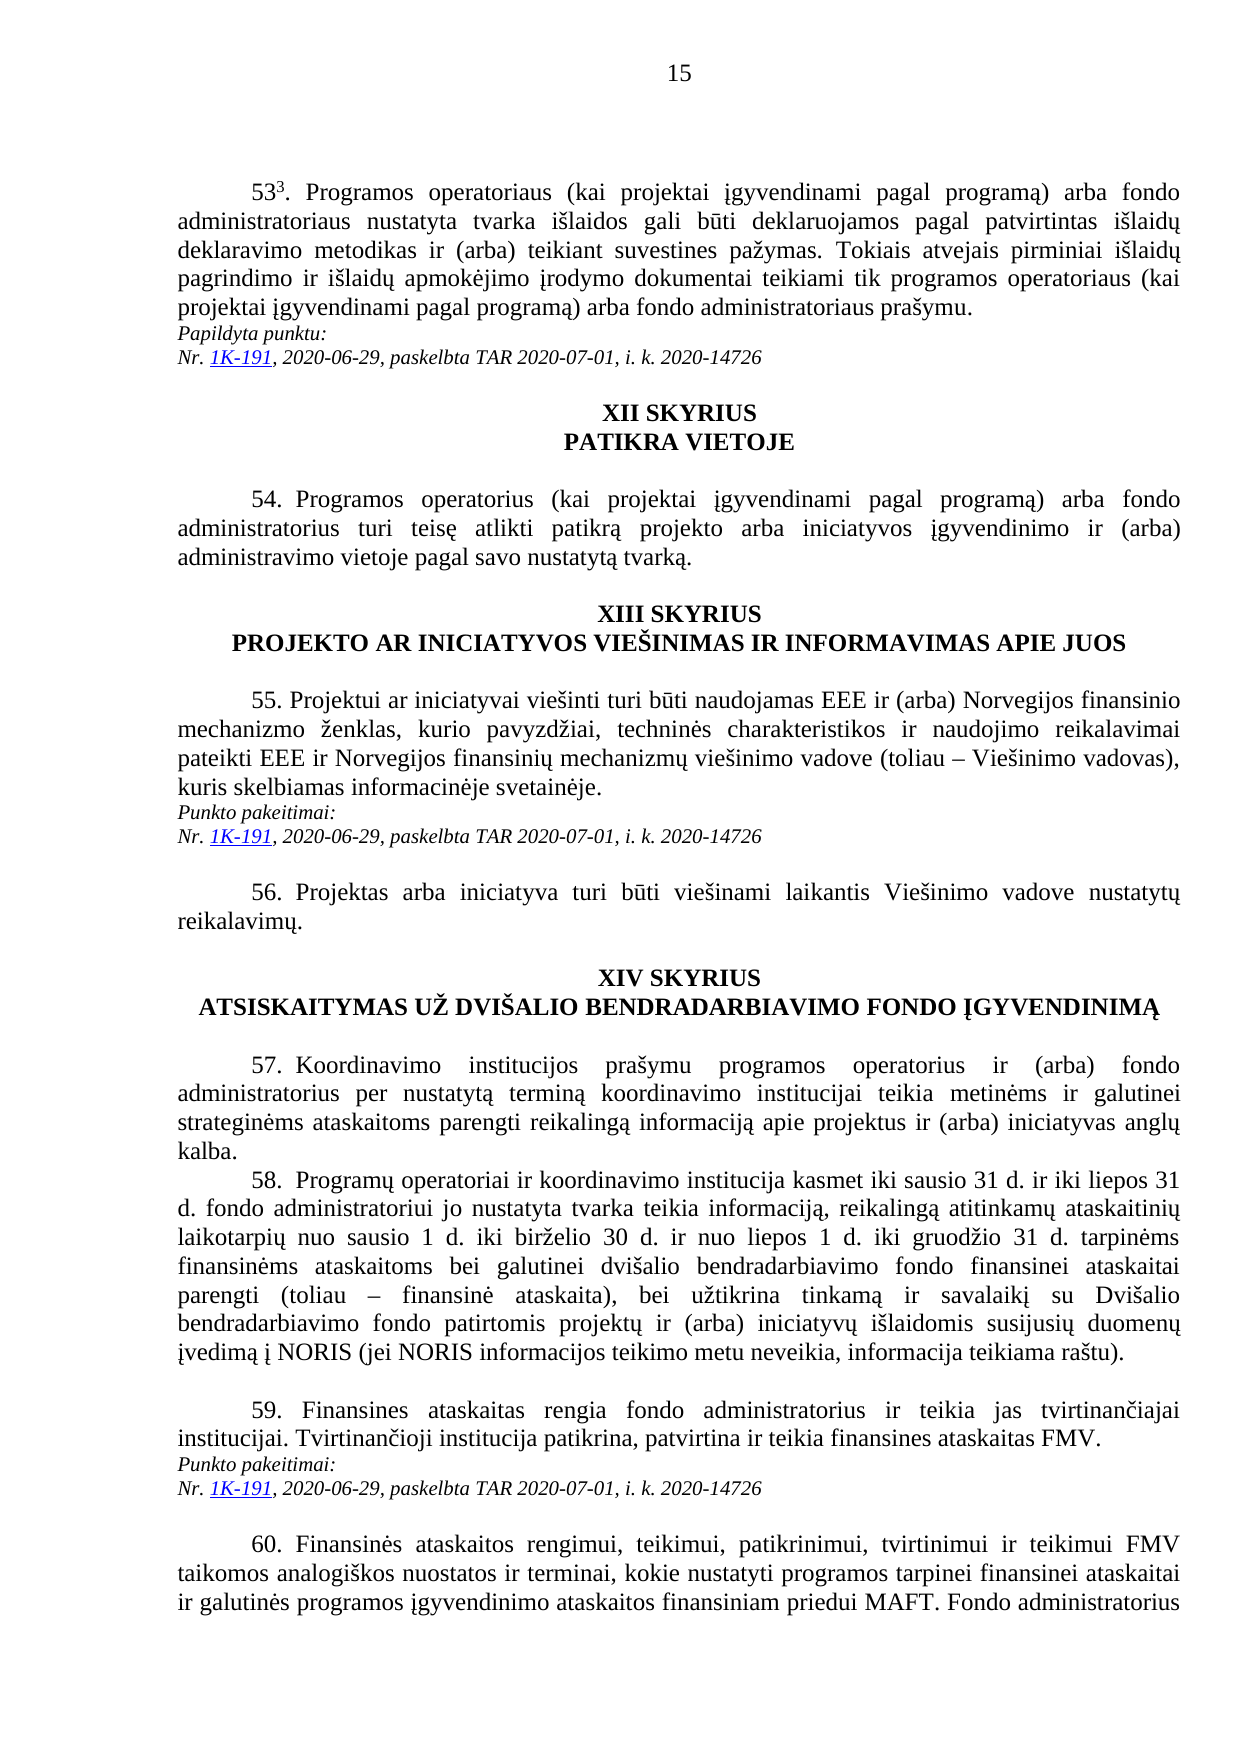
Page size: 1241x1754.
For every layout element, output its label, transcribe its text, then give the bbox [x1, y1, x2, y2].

text Nr. 1K-191, 2020-06-29, paskelbta TAR 2020-07-01, i. k. 2020-14726 [177, 824, 1181, 848]
text 59. Finansines ataskaitas rengia fondo administratorius ir teikia jas tvirtinančiajai institucijai. Tvirtinančioji institucija patikrina, patvirtina ir teikia finansines ataskaitas FMV. [177, 1395, 1181, 1452]
text PATIKRA VIETOJE [177, 427, 1181, 455]
text XIII SKYRIUS [177, 599, 1181, 628]
text Punkto pakeitimai: [177, 1452, 1181, 1476]
text Nr. 1K-191, 2020-06-29, paskelbta TAR 2020-07-01, i. k. 2020-14726 [177, 345, 1181, 369]
text 533. Programos operatoriaus (kai projektai įgyvendinami pagal programą) arba fondo administratoriaus nustatyta tvarka išlaidos gali būti deklaruojamos pagal patvirtintas išlaidų deklaravimo metodikas ir (arba) teikiant suvestines pažymas. Tokiais atvejais pirminiai išlaidų pagrindimo ir išlaidų apmokėjimo įrodymo dokumentai teikiami tik programos operatoriaus (kai projektai įgyvendinami pagal programą) arba fondo administratoriaus prašymu. [177, 177, 1181, 321]
text XIV SKYRIUS [177, 963, 1181, 992]
text ATSISKAITYMAS UŽ DVIŠALIO BENDRADARBIAVIMO FONDO ĮGYVENDINIMĄ [177, 992, 1181, 1021]
text 54. Programos operatorius (kai projektai įgyvendinami pagal programą) arba fondo administratorius turi teisę atlikti patikrą projekto arba iniciatyvos įgyvendinimo ir (arba) administravimo vietoje pagal savo nustatytą tvarką. [177, 484, 1181, 570]
text 58. Programų operatoriai ir koordinavimo institucija kasmet iki sausio 31 d. ir iki liepos 31 d. fondo administratoriui jo nustatyta tvarka teikia informaciją, reikalingą atitinkamų ataskaitinių laikotarpių nuo sausio 1 d. iki birželio 30 d. ir nuo liepos 1 d. iki gruodžio 31 d. tarpinėms finansinėms ataskaitoms bei galutinei dvišalio bendradarbiavimo fondo finansinei ataskaitai parengti (toliau – finansinė ataskaita), bei užtikrina tinkamą ir savalaikį su Dvišalio bendradarbiavimo fondo patirtomis projektų ir (arba) iniciatyvų išlaidomis susijusių duomenų įvedimą į NORIS (jei NORIS informacijos teikimo metu neveikia, informacija teikiama raštu). [177, 1165, 1181, 1366]
text 60. Finansinės ataskaitos rengimui, teikimui, patikrinimui, tvirtinimui ir teikimui FMV taikomos analogiškos nuostatos ir terminai, kokie nustatyti programos tarpinei finansinei ataskaitai ir galutinės programos įgyvendinimo ataskaitos finansiniam priedui MAFT. Fondo administratorius [177, 1529, 1181, 1615]
text Papildyta punktu: [177, 321, 1181, 345]
text 56. Projektas arba iniciatyva turi būti viešinami laikantis Viešinimo vadove nustatytų reikalavimų. [177, 877, 1181, 935]
text Nr. 1K-191, 2020-06-29, paskelbta TAR 2020-07-01, i. k. 2020-14726 [177, 1476, 1181, 1500]
text XII SKYRIUS [177, 398, 1181, 427]
text 57. Koordinavimo institucijos prašymu programos operatorius ir (arba) fondo administratorius per nustatytą terminą koordinavimo institucijai teikia metinėms ir galutinei strateginėms ataskaitoms parengti reikalingą informaciją apie projektus ir (arba) iniciatyvas anglų kalba. [177, 1050, 1181, 1165]
text 55. Projektui ar iniciatyvai viešinti turi būti naudojamas EEE ir (arba) Norvegijos finansinio mechanizmo ženklas, kurio pavyzdžiai, techninės charakteristikos ir naudojimo reikalavimai pateikti EEE ir Norvegijos finansinių mechanizmų viešinimo vadove (toliau – Viešinimo vadovas), kuris skelbiamas informacinėje svetainėje. [177, 685, 1181, 800]
text PROJEKTO AR INICIATYVOS VIEŠINIMAS IR INFORMAVIMAS APIE JUOS [177, 628, 1181, 657]
text Punkto pakeitimai: [177, 800, 1181, 824]
